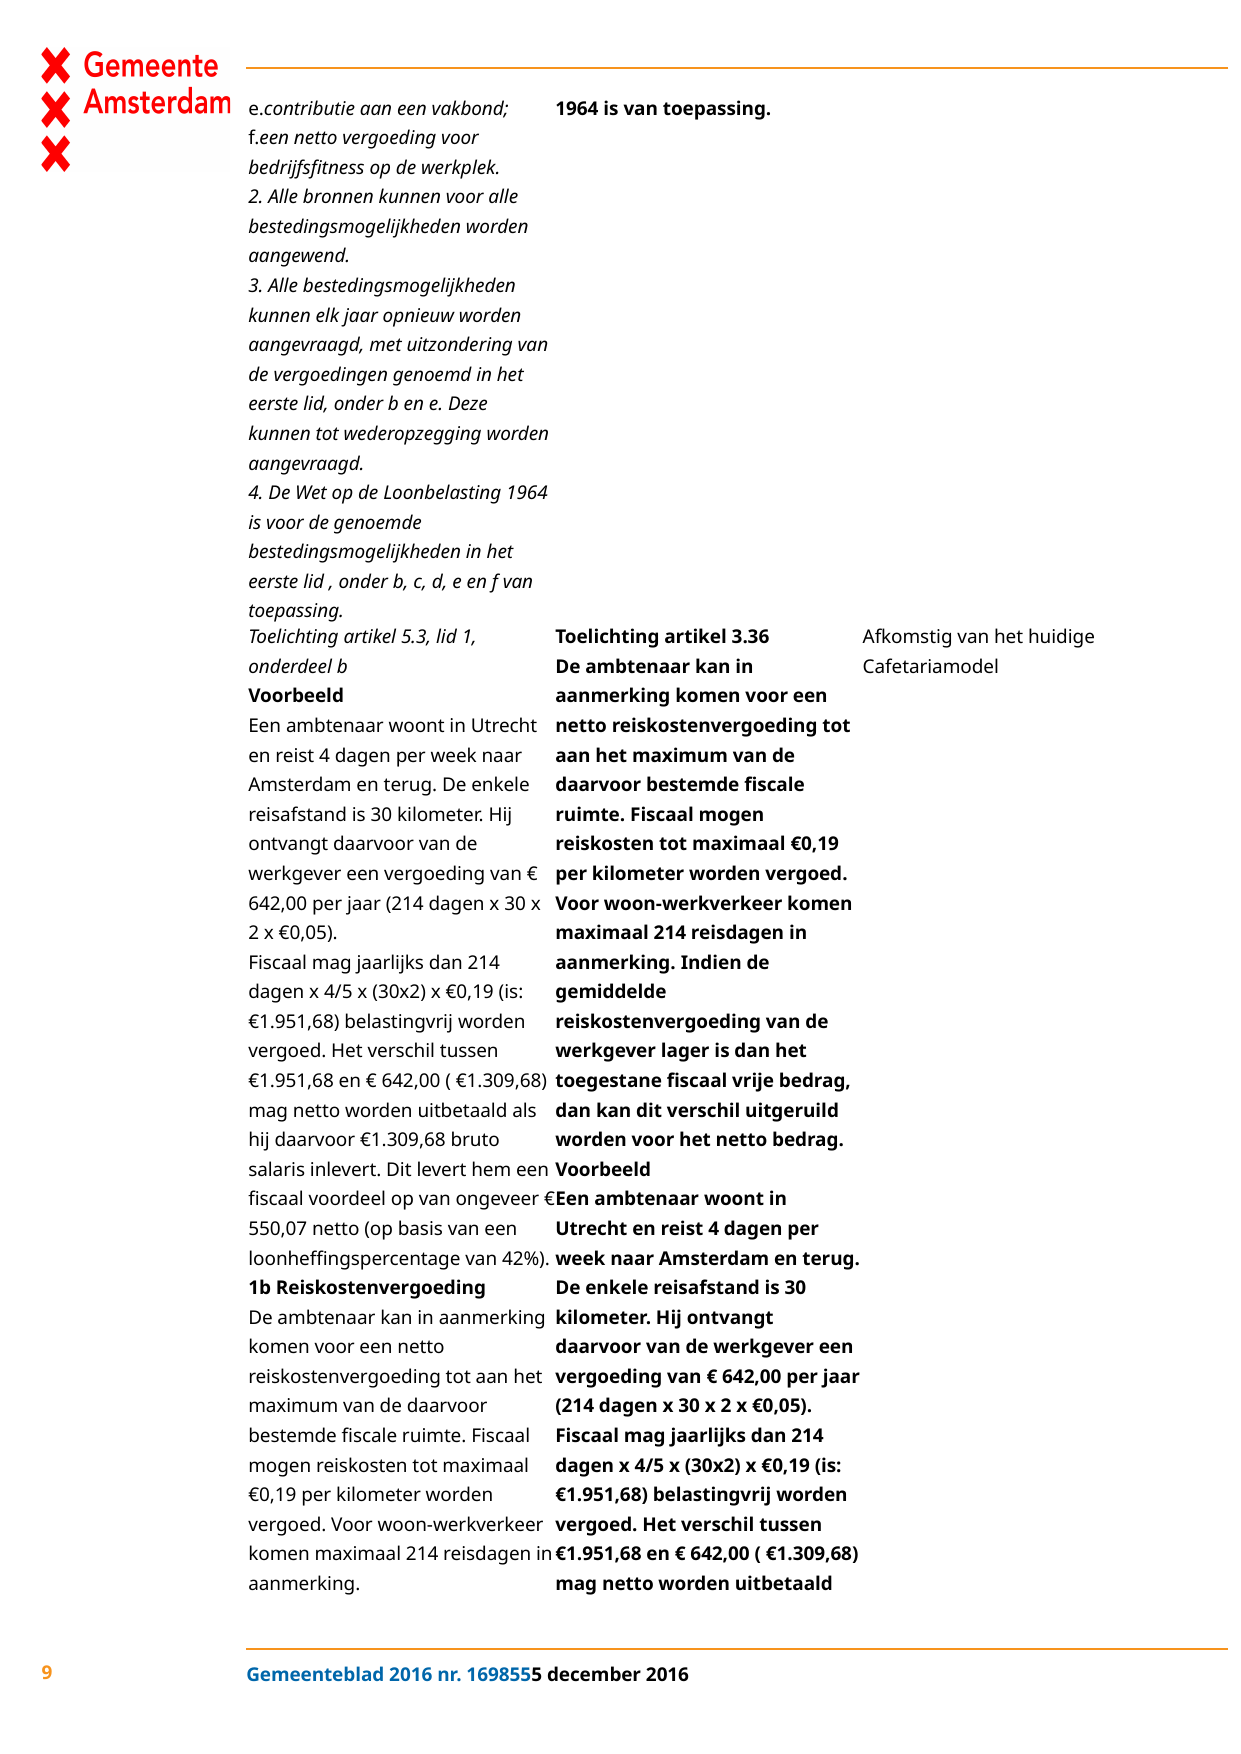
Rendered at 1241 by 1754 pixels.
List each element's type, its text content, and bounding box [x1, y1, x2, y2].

picture [41, 47, 231, 172]
table_cell 1964 is van toepassing. [555, 95, 862, 623]
table_cell Toelichting artikel 5.3, lid 1, onderdeel b Voorbeeld Een ambtenaar woont in Utrecht en reist 4 dagen per week naar Amsterdam en terug. De enkele reisafstand is 30 kilometer. Hij ontvangt daarvoor van de werkgever een vergoeding van € 642,00 per jaar (214 dagen x 30 x 2 x €0,05). Fiscaal mag jaarlijks dan 214 dagen x 4/5 x (30x2) x €0,19 (is: €1.951,68) belastingvrij worden vergoed. Het verschil tussen €1.951,68 en € 642,00 ( €1.309,68) mag netto worden uitbetaald als hij daarvoor €1.309,68 bruto salaris inlevert. Dit levert hem een fiscaal voordeel op van ongeveer € 550,07 netto (op basis van een loonheffingspercentage van 42%). 1b Reiskostenvergoeding De ambtenaar kan in aanmerking komen voor een netto reiskostenvergoeding tot aan het maximum van de daarvoor bestemde fiscale ruimte. Fiscaal mogen reiskosten tot maximaal €0,19 per kilometer worden vergoed. Voor woon-werkverkeer komen maximaal 214 reisdagen in aanmerking. [248, 624, 555, 1596]
table_cell [863, 95, 1152, 623]
table_cell Toelichting artikel 3.36 De ambtenaar kan in aanmerking komen voor een netto reiskostenvergoeding tot aan het maximum van de daarvoor bestemde fiscale ruimte. Fiscaal mogen reiskosten tot maximaal €0,19 per kilometer worden vergoed. Voor woon-werkverkeer komen maximaal 214 reisdagen in aanmerking. Indien de gemiddelde reiskostenvergoeding van de werkgever lager is dan het toegestane fiscaal vrije bedrag, dan kan dit verschil uitgeruild worden voor het netto bedrag. Voorbeeld Een ambtenaar woont in Utrecht en reist 4 dagen per week naar Amsterdam en terug. De enkele reisafstand is 30 kilometer. Hij ontvangt daarvoor van de werkgever een vergoeding van € 642,00 per jaar (214 dagen x 30 x 2 x €0,05). Fiscaal mag jaarlijks dan 214 dagen x 4/5 x (30x2) x €0,19 (is: €1.951,68) belastingvrij worden vergoed. Het verschil tussen €1.951,68 en € 642,00 ( €1.309,68) mag netto worden uitbetaald [555, 624, 862, 1596]
table_cell e.contributie aan een vakbond; f.een netto vergoeding voor bedrijfsfitness op de werkplek. 2. Alle bronnen kunnen voor alle bestedingsmogelijkheden worden aangewend. 3. Alle bestedingsmogelijkheden kunnen elk jaar opnieuw worden aangevraagd, met uitzondering van de vergoedingen genoemd in het eerste lid, onder b en e. Deze kunnen tot wederopzegging worden aangevraagd. 4. De Wet op de Loonbelasting 1964 is voor de genoemde bestedingsmogelijkheden in het eerste lid , onder b, c, d, e en f van toepassing. [248, 95, 555, 623]
table_cell Afkomstig van het huidige Cafetariamodel [863, 624, 1152, 1596]
